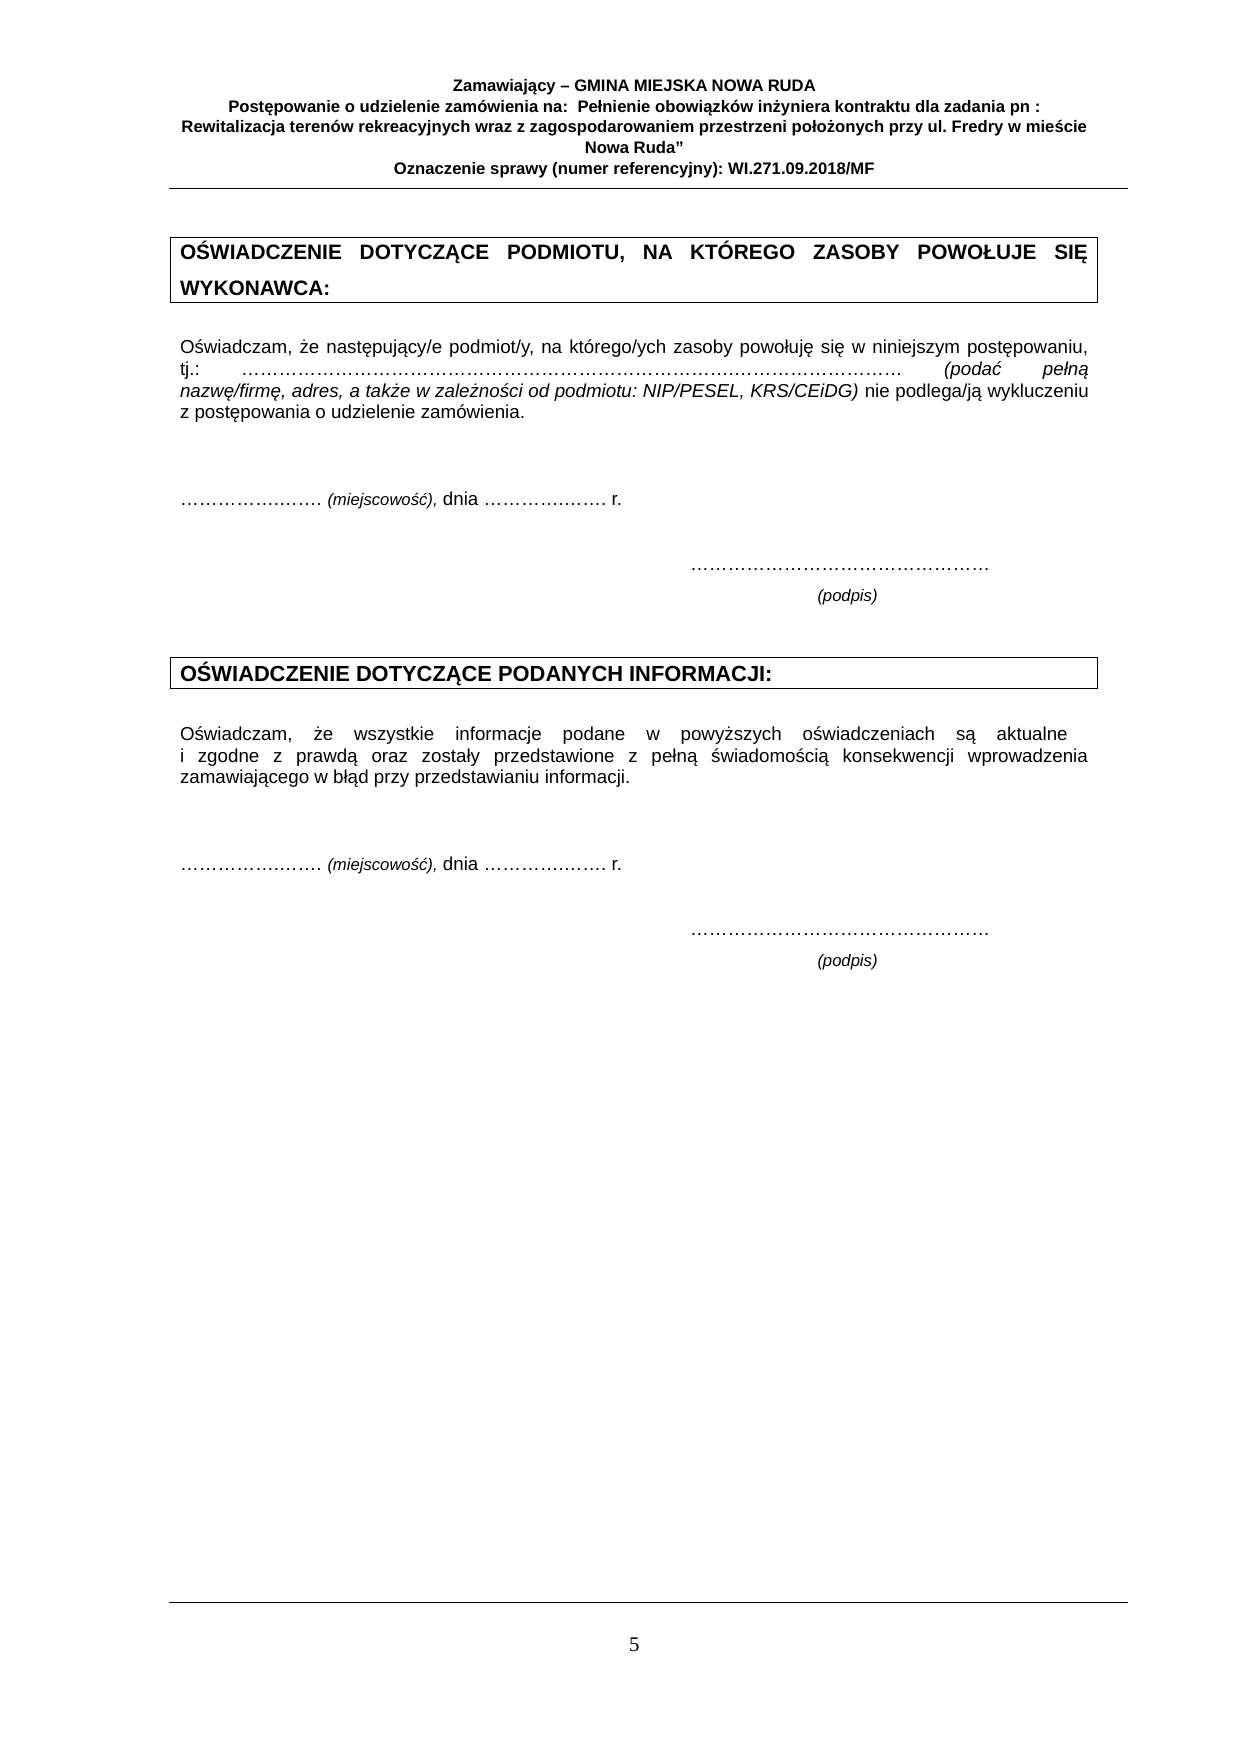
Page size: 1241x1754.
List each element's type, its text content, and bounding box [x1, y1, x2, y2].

text Oświadczam, że wszystkie informacje podane w powyższych oświadczeniach są aktualne i zgodne z prawdą oraz zostały przedstawione z pełną świadomością konsekwencji wprowadzenia zamawiającego w błąd przy przedstawianiu informacji. [180, 723, 1088, 788]
text ………………………………………… [180, 918, 1088, 940]
text (podpis) [770, 950, 1088, 969]
text …………….……. (miejscowość), dnia ………….……. r. [180, 487, 1088, 509]
text ………………………………………… [180, 553, 1088, 575]
text Oświadczam, że następujący/e podmiot/y, na którego/ych zasoby powołuję się w niniejszym postępowaniu, tj.: …………………………………………………………………….……………………… (podać pełną nazwę/firmę, adres, a także w zależności od podmiotu: NIP/PESEL, KRS/CEiDG) nie podlega/ją wykluczeniu z postępowania o udzielenie zamówienia. [180, 336, 1088, 423]
text OŚWIADCZENIE DOTYCZĄCE PODMIOTU, NA KTÓREGO ZASOBY POWOŁUJE SIĘ WYKONAWCA: [171, 238, 1097, 302]
text OŚWIADCZENIE DOTYCZĄCE PODANYCH INFORMACJI: [171, 658, 1097, 688]
text (podpis) [770, 585, 1088, 604]
text …………….……. (miejscowość), dnia ………….……. r. [180, 852, 1088, 874]
